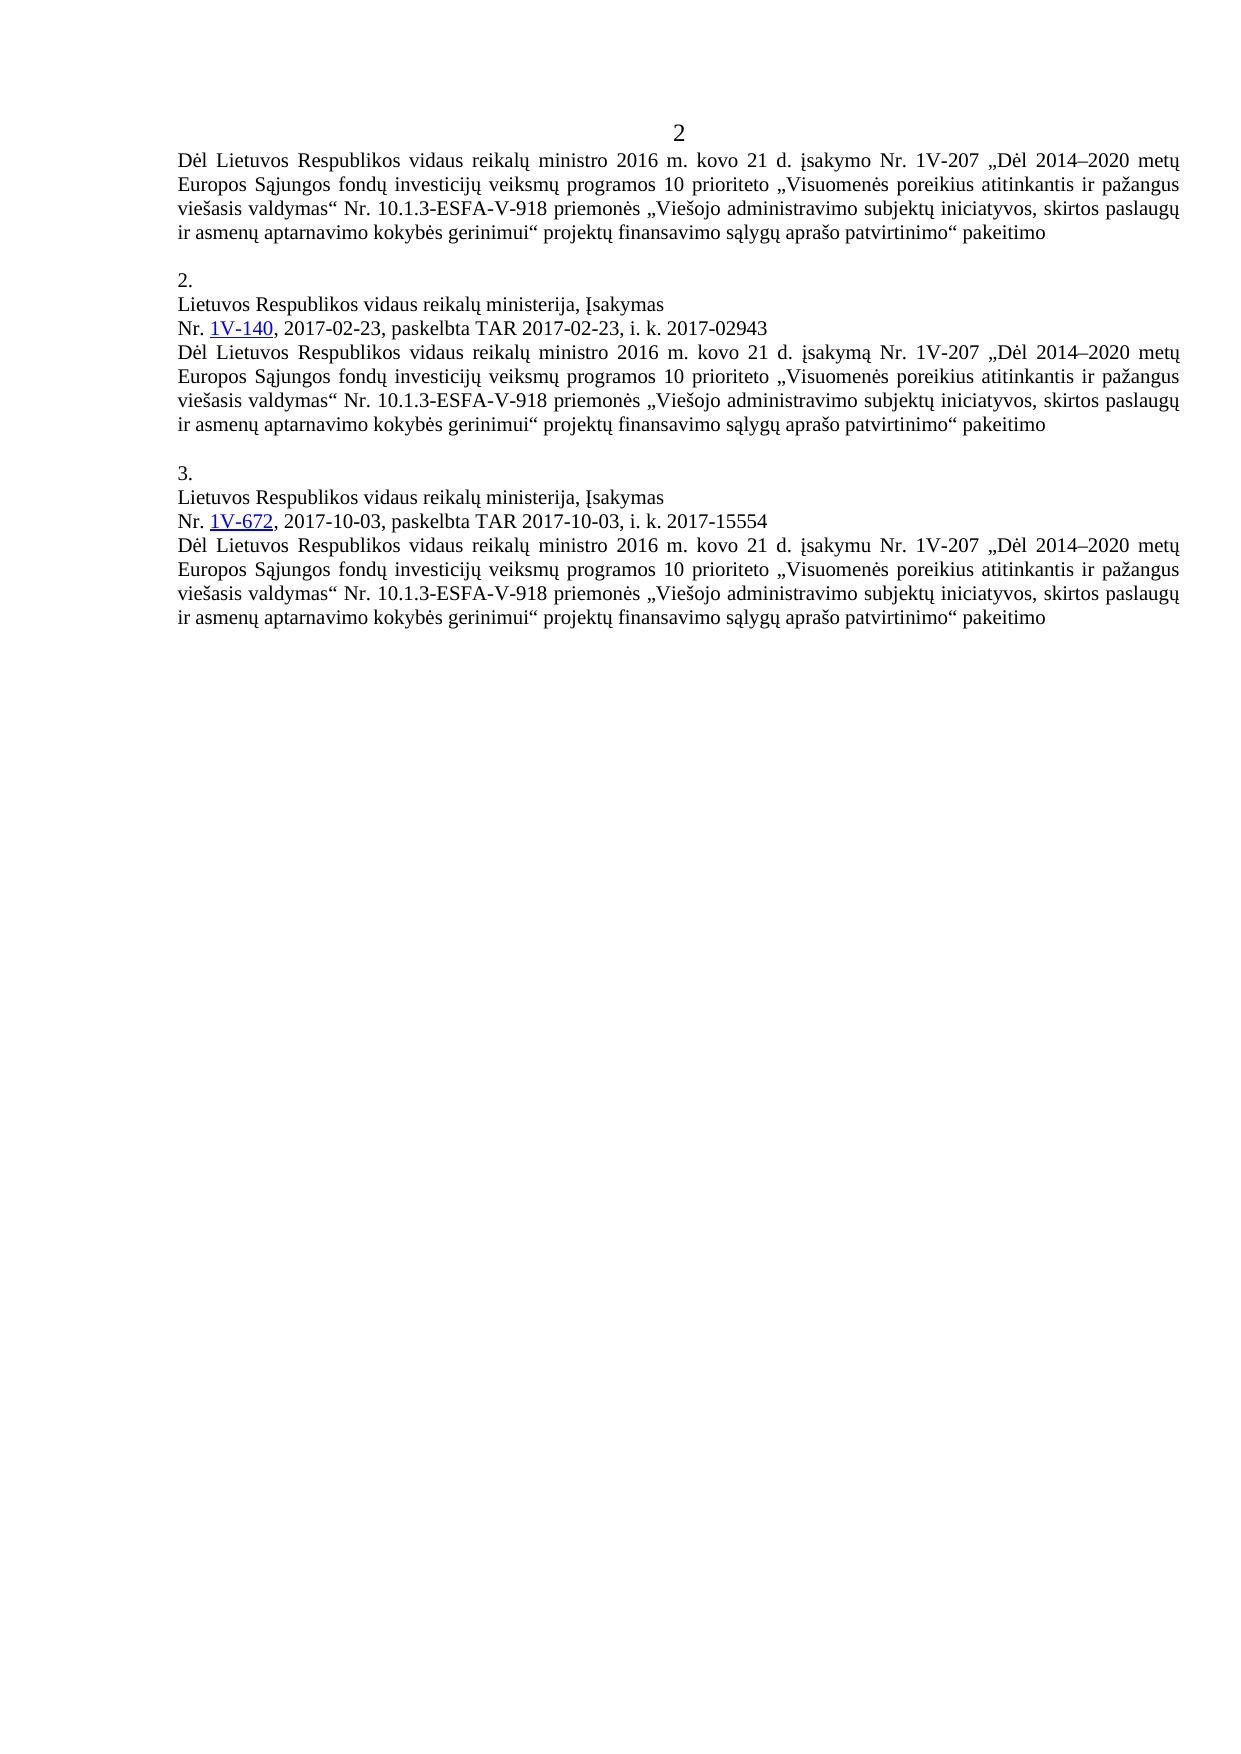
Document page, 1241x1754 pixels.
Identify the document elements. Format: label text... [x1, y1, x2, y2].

text 2. [177, 268, 1181, 292]
text Dėl Lietuvos Respublikos vidaus reikalų ministro 2016 m. kovo 21 d. įsakymo Nr. 1V-207 „Dėl 2014–2020 metų Europos Sąjungos fondų investicijų veiksmų programos 10 prioriteto „Visuomenės poreikius atitinkantis ir pažangus viešasis valdymas“ Nr. 10.1.3-ESFA-V-918 priemonės „Viešojo administravimo subjektų iniciatyvos, skirtos paslaugų ir asmenų aptarnavimo kokybės gerinimui“ projektų finansavimo sąlygų aprašo patvirtinimo“ pakeitimo [177, 148, 1181, 244]
text Dėl Lietuvos Respublikos vidaus reikalų ministro 2016 m. kovo 21 d. įsakymu Nr. 1V-207 „Dėl 2014–2020 metų Europos Sąjungos fondų investicijų veiksmų programos 10 prioriteto „Visuomenės poreikius atitinkantis ir pažangus viešasis valdymas“ Nr. 10.1.3-ESFA-V-918 priemonės „Viešojo administravimo subjektų iniciatyvos, skirtos paslaugų ir asmenų aptarnavimo kokybės gerinimui“ projektų finansavimo sąlygų aprašo patvirtinimo“ pakeitimo [177, 533, 1181, 629]
text Nr. 1V-140, 2017-02-23, paskelbta TAR 2017-02-23, i. k. 2017-02943 [177, 316, 1181, 340]
text Nr. 1V-672, 2017-10-03, paskelbta TAR 2017-10-03, i. k. 2017-15554 [177, 509, 1181, 533]
text Dėl Lietuvos Respublikos vidaus reikalų ministro 2016 m. kovo 21 d. įsakymą Nr. 1V-207 „Dėl 2014–2020 metų Europos Sąjungos fondų investicijų veiksmų programos 10 prioriteto „Visuomenės poreikius atitinkantis ir pažangus viešasis valdymas“ Nr. 10.1.3-ESFA-V-918 priemonės „Viešojo administravimo subjektų iniciatyvos, skirtos paslaugų ir asmenų aptarnavimo kokybės gerinimui“ projektų finansavimo sąlygų aprašo patvirtinimo“ pakeitimo [177, 340, 1181, 436]
text Lietuvos Respublikos vidaus reikalų ministerija, Įsakymas [177, 292, 1181, 316]
text 3. [177, 461, 1181, 484]
text Lietuvos Respublikos vidaus reikalų ministerija, Įsakymas [177, 484, 1181, 509]
